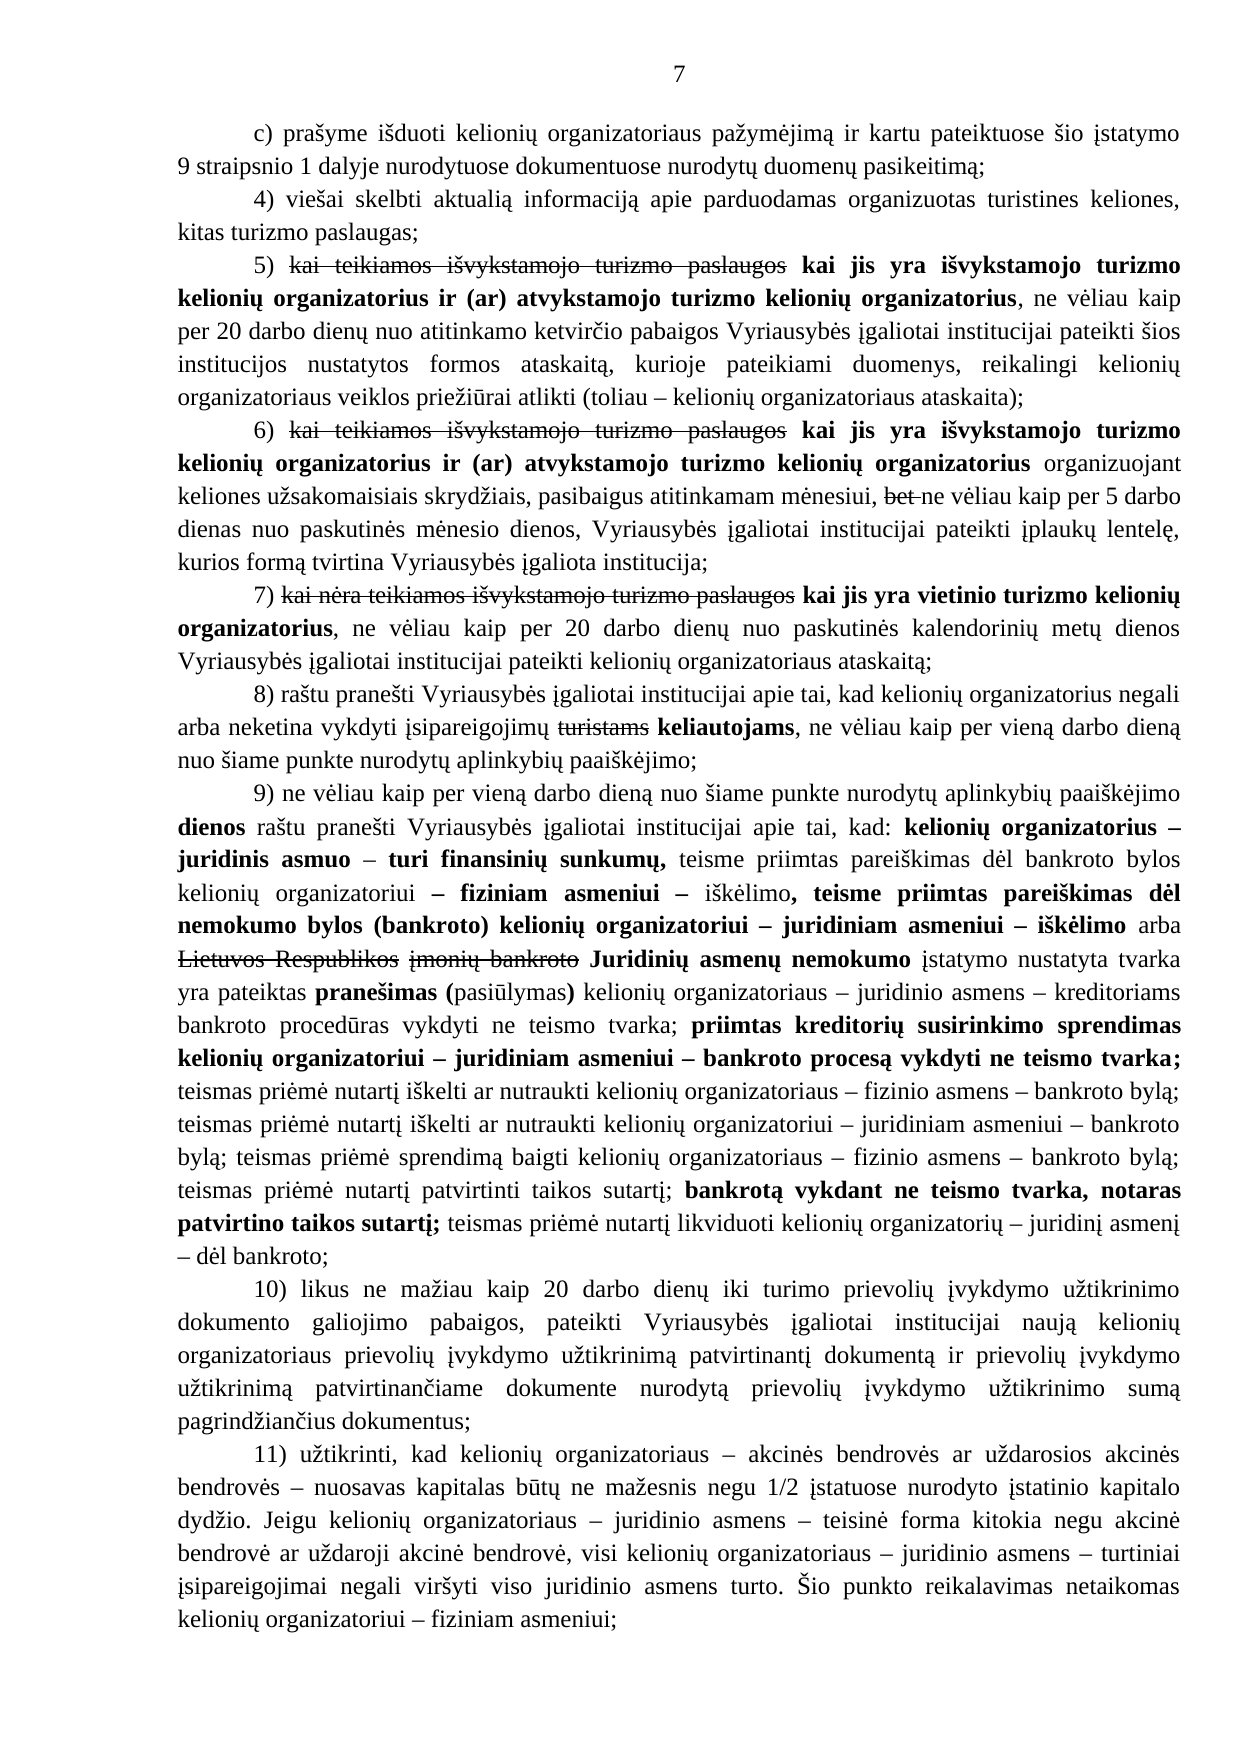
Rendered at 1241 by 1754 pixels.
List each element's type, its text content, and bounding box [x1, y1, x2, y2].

text c) prašyme išduoti kelionių organizatoriaus pažymėjimą ir kartu pateiktuose šio įstatymo 9 straipsnio 1 dalyje nurodytuose dokumentuose nurodytų duomenų pasikeitimą; [177, 118, 1181, 180]
text 10) likus ne mažiau kaip 20 darbo dienų iki turimo prievolių įvykdymo užtikrinimo dokumento galiojimo pabaigos, pateikti Vyriausybės įgaliotai institucijai naują kelionių organizatoriaus prievolių įvykdymo užtikrinimą patvirtinantį dokumentą ir prievolių įvykdymo užtikrinimą patvirtinančiame dokumente nurodytą prievolių įvykdymo užtikrinimo sumą pagrindžiančius dokumentus; [177, 1274, 1181, 1435]
text 11) užtikrinti, kad kelionių organizatoriaus – akcinės bendrovės ar uždarosios akcinės bendrovės – nuosavas kapitalas būtų ne mažesnis negu 1/2 įstatuose nurodyto įstatinio kapitalo dydžio. Jeigu kelionių organizatoriaus – juridinio asmens – teisinė forma kitokia negu akcinė bendrovė ar uždaroji akcinė bendrovė, visi kelionių organizatoriaus – juridinio asmens – turtiniai įsipareigojimai negali viršyti viso juridinio asmens turto. Šio punkto reikalavimas netaikomas kelionių organizatoriui – fiziniam asmeniui; [177, 1439, 1181, 1633]
text 7) kai nėra teikiamos išvykstamojo turizmo paslaugos kai jis yra vietinio turizmo kelionių organizatorius, ne vėliau kaip per 20 darbo dienų nuo paskutinės kalendorinių metų dienos Vyriausybės įgaliotai institucijai pateikti kelionių organizatoriaus ataskaitą; [177, 580, 1181, 675]
text 9) ne vėliau kaip per vieną darbo dieną nuo šiame punkte nurodytų aplinkybių paaiškėjimo dienos raštu pranešti Vyriausybės įgaliotai institucijai apie tai, kad: kelionių organizatorius – juridinis asmuo – turi finansinių sunkumų, teisme priimtas pareiškimas dėl bankroto bylos kelionių organizatoriui – fiziniam asmeniui – iškėlimo, teisme priimtas pareiškimas dėl nemokumo bylos (bankroto) kelionių organizatoriui – juridiniam asmeniui – iškėlimo arba Lietuvos Respublikos įmonių bankroto Juridinių asmenų nemokumo įstatymo nustatyta tvarka yra pateiktas pranešimas (pasiūlymas) kelionių organizatoriaus – juridinio asmens – kreditoriams bankroto procedūras vykdyti ne teismo tvarka; priimtas kreditorių susirinkimo sprendimas kelionių organizatoriui – juridiniam asmeniui – bankroto procesą vykdyti ne teismo tvarka; teismas priėmė nutartį iškelti ar nutraukti kelionių organizatoriaus – fizinio asmens – bankroto bylą; teismas priėmė nutartį iškelti ar nutraukti kelionių organizatoriui – juridiniam asmeniui – bankroto bylą; teismas priėmė sprendimą baigti kelionių organizatoriaus – fizinio asmens – bankroto bylą; teismas priėmė nutartį patvirtinti taikos sutartį; bankrotą vykdant ne teismo tvarka, notaras patvirtino taikos sutartį; teismas priėmė nutartį likviduoti kelionių organizatorių – juridinį asmenį – dėl bankroto; [177, 778, 1181, 1269]
text 8) raštu pranešti Vyriausybės įgaliotai institucijai apie tai, kad kelionių organizatorius negali arba neketina vykdyti įsipareigojimų turistams keliautojams, ne vėliau kaip per vieną darbo dieną nuo šiame punkte nurodytų aplinkybių paaiškėjimo; [177, 679, 1181, 774]
text 4) viešai skelbti aktualią informaciją apie parduodamas organizuotas turistines keliones, kitas turizmo paslaugas; [177, 184, 1181, 246]
text 5) kai teikiamos išvykstamojo turizmo paslaugos kai jis yra išvykstamojo turizmo kelionių organizatorius ir (ar) atvykstamojo turizmo kelionių organizatorius, ne vėliau kaip per 20 darbo dienų nuo atitinkamo ketvirčio pabaigos Vyriausybės įgaliotai institucijai pateikti šios institucijos nustatytos formos ataskaitą, kurioje pateikiami duomenys, reikalingi kelionių organizatoriaus veiklos priežiūrai atlikti (toliau – kelionių organizatoriaus ataskaita); [177, 250, 1181, 411]
text 6) kai teikiamos išvykstamojo turizmo paslaugos kai jis yra išvykstamojo turizmo kelionių organizatorius ir (ar) atvykstamojo turizmo kelionių organizatorius organizuojant keliones užsakomaisiais skrydžiais, pasibaigus atitinkamam mėnesiui, bet ne vėliau kaip per 5 darbo dienas nuo paskutinės mėnesio dienos, Vyriausybės įgaliotai institucijai pateikti įplaukų lentelę, kurios formą tvirtina Vyriausybės įgaliota institucija; [177, 415, 1181, 576]
